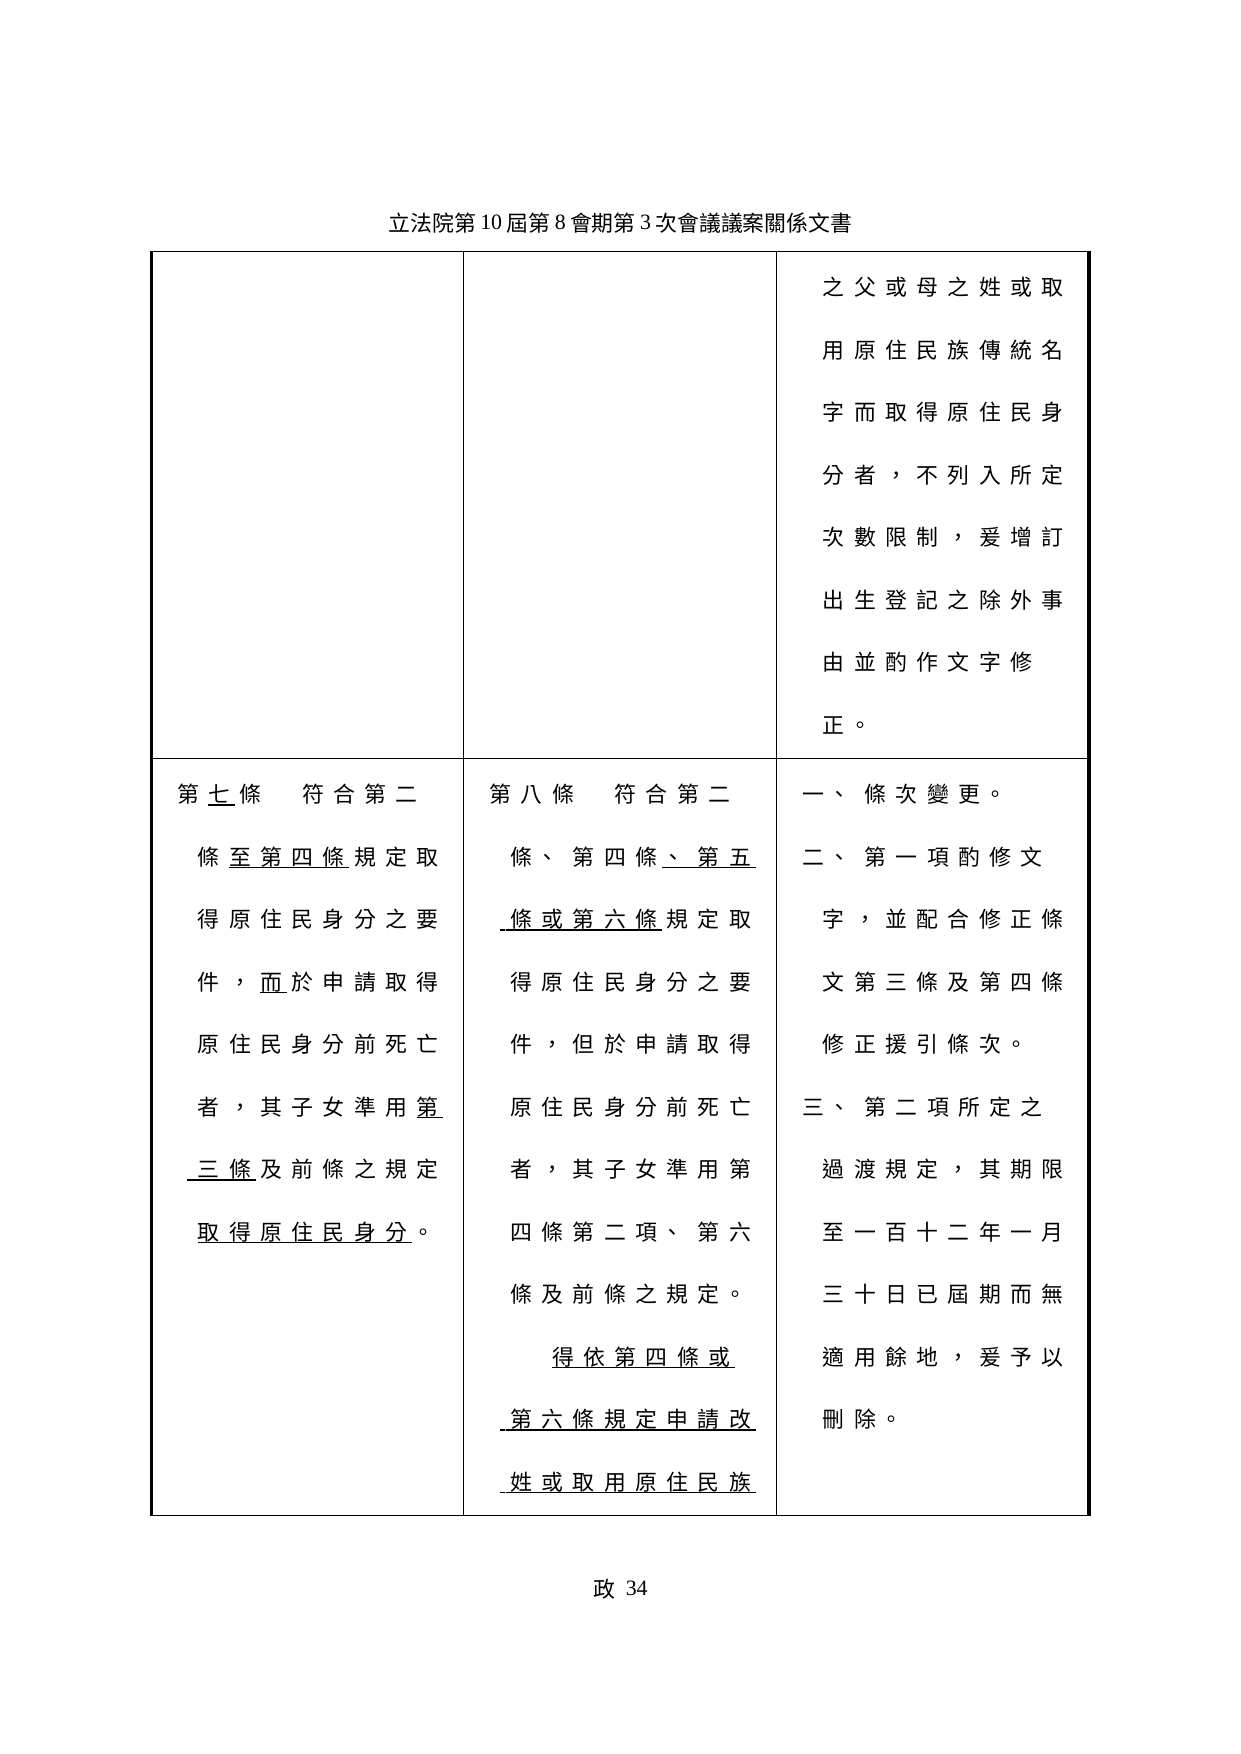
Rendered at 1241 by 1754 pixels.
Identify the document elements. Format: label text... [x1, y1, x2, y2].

table_cell [153, 252, 463, 758]
table_cell [464, 252, 776, 758]
table_cell 之父或母之姓或取用原住民族傳統名字而取得原住民身分者，不列入所定次數限制，爰增訂出生登記之除外事由並酌作文字修正。 [777, 252, 1087, 758]
table_cell 一、條次變更。 二、第一項酌修文字，並配合修正條文第三條及第四條修正援引條次。 三、第二項所定之過渡規定，其期限至一百十二年一月三十日已屆期而無適用餘地，爰予以刪除。 [777, 759, 1087, 1514]
table_cell 第七條 符合第二條至第四條規定取得原住民身分之要件，而於申請取得原住民身分前死亡者，其子女準用第三條及前條之規定取得原住民身分。 [153, 759, 463, 1514]
table_cell 第八條 符合第二條、第四條、第五條或第六條規定取得原住民身分之要件，但於申請取得原住民身分前死亡者，其子女準用第四條第二項、第六條及前條之規定。 得依第四條或第六條規定申請改姓或取用原住民族 [464, 759, 776, 1514]
